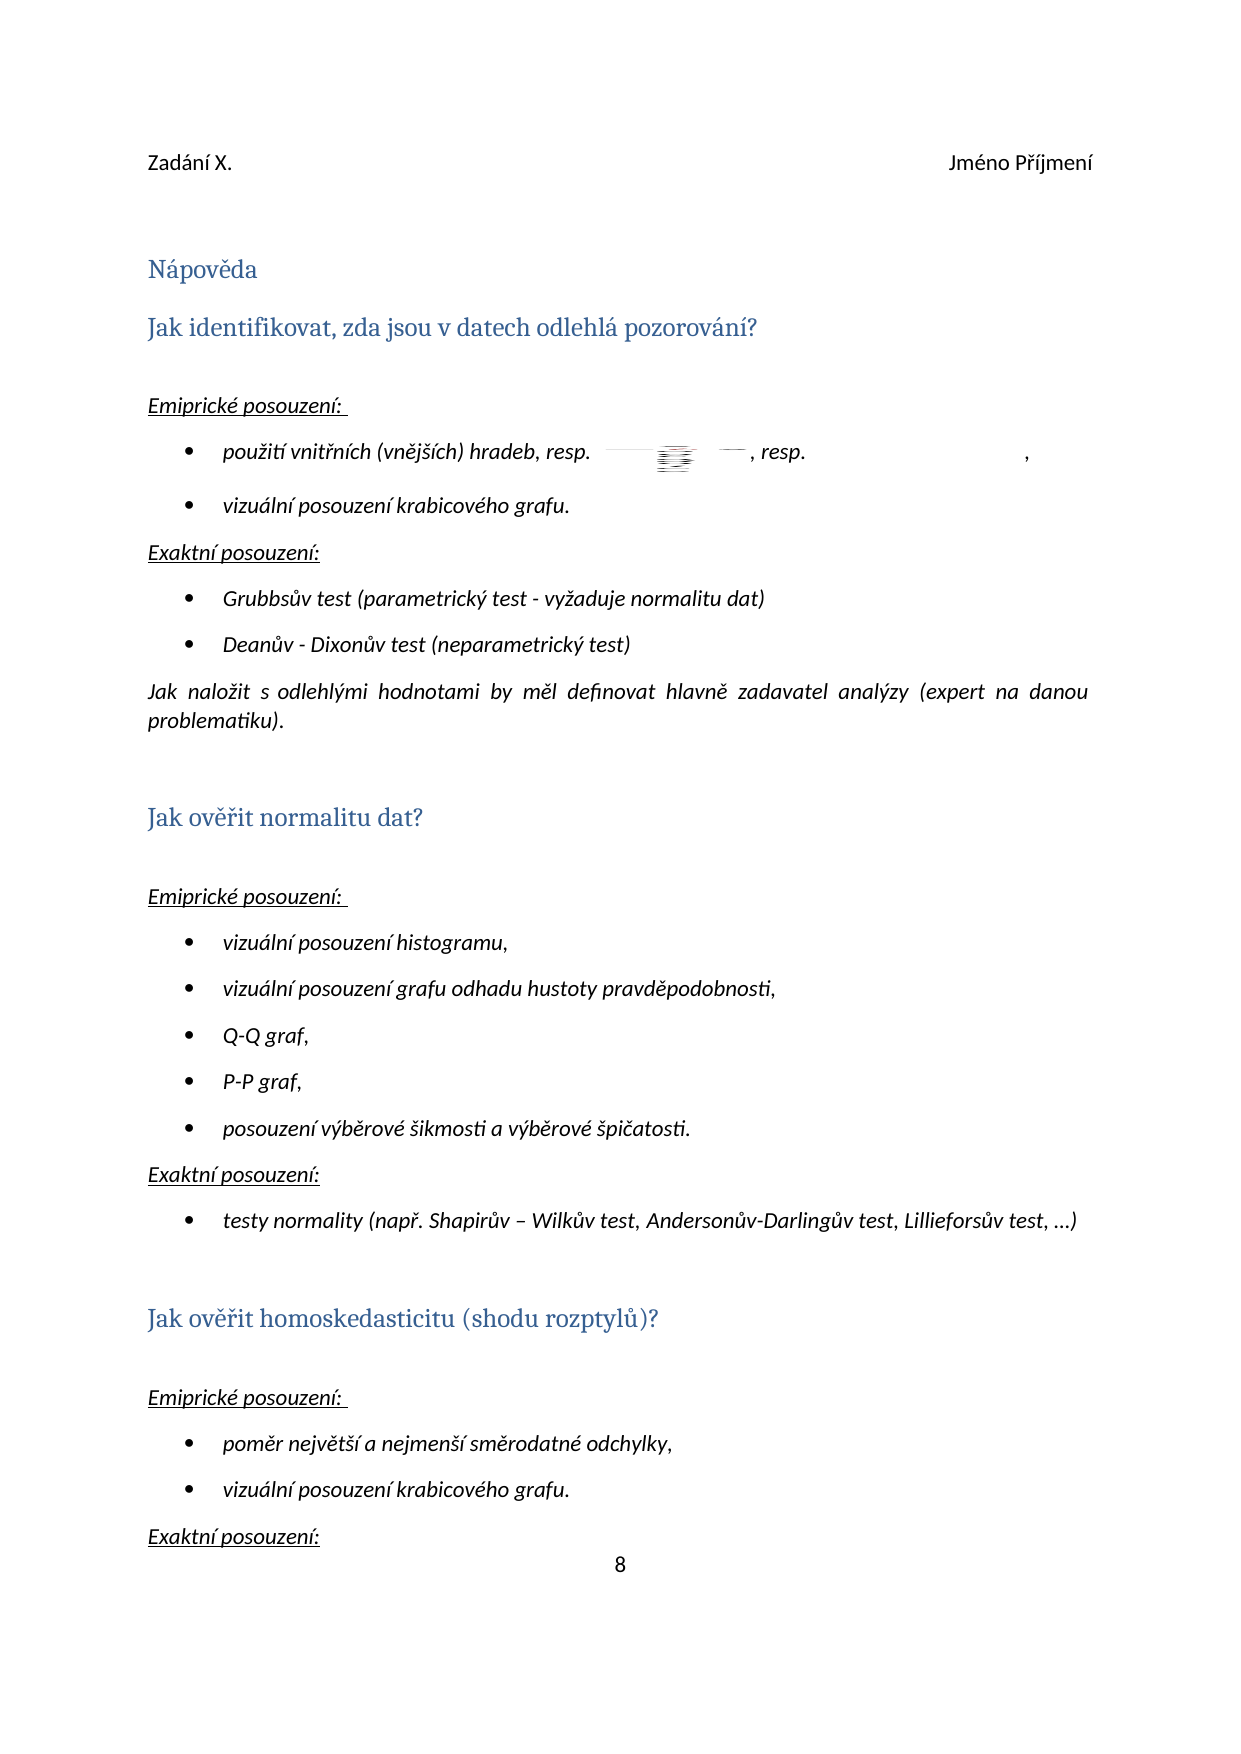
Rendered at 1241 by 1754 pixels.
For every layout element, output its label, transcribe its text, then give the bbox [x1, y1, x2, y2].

list poměr největší a nejmenší směrodatné odchylky, [185, 1429, 1093, 1457]
list P-P graf, [185, 1067, 1093, 1096]
list testy normality (např. Shapirův – Wilkův test, Andersonův-Darlingův test, Lillieforsův test, …) [185, 1207, 1093, 1235]
subtitle Nápověda [148, 254, 1093, 285]
subtitle Jak identifikovat, zda jsou v datech odlehlá pozorování? [148, 312, 1093, 343]
text Emiprické posouzení: [148, 1383, 1093, 1411]
text Jak naložit s odlehlými hodnotami by měl definovat hlavně zadavatel analýzy (expert na danou problematiku). [148, 677, 1093, 734]
list použití vnitřních (vnějších) hradeb, resp. , resp. , [185, 437, 1093, 473]
list vizuální posouzení grafu odhadu hustoty pravděpodobnosti, [185, 974, 1093, 1002]
list vizuální posouzení krabicového grafu. [185, 1475, 1093, 1503]
list Deanův - Dixonův test (neparametrický test) [185, 630, 1093, 658]
text Emiprické posouzení: [148, 882, 1093, 910]
list posouzení výběrové šikmosti a výběrové špičatosti. [185, 1114, 1093, 1142]
text Exaktní posouzení: [148, 538, 1093, 566]
list vizuální posouzení krabicového grafu. [185, 491, 1093, 519]
list Q-Q graf, [185, 1021, 1093, 1049]
list vizuální posouzení histogramu, [185, 928, 1093, 956]
text Exaktní posouzení: [148, 1161, 1093, 1189]
text Emiprické posouzení: [148, 391, 1093, 419]
list Grubbsův test (parametrický test - vyžaduje normalitu dat) [185, 584, 1093, 612]
subtitle Jak ověřit homoskedasticitu (shodu rozptylů)? [148, 1303, 1093, 1334]
text Exaktní posouzení: [148, 1522, 1093, 1550]
subtitle Jak ověřit normalitu dat? [148, 802, 1093, 834]
